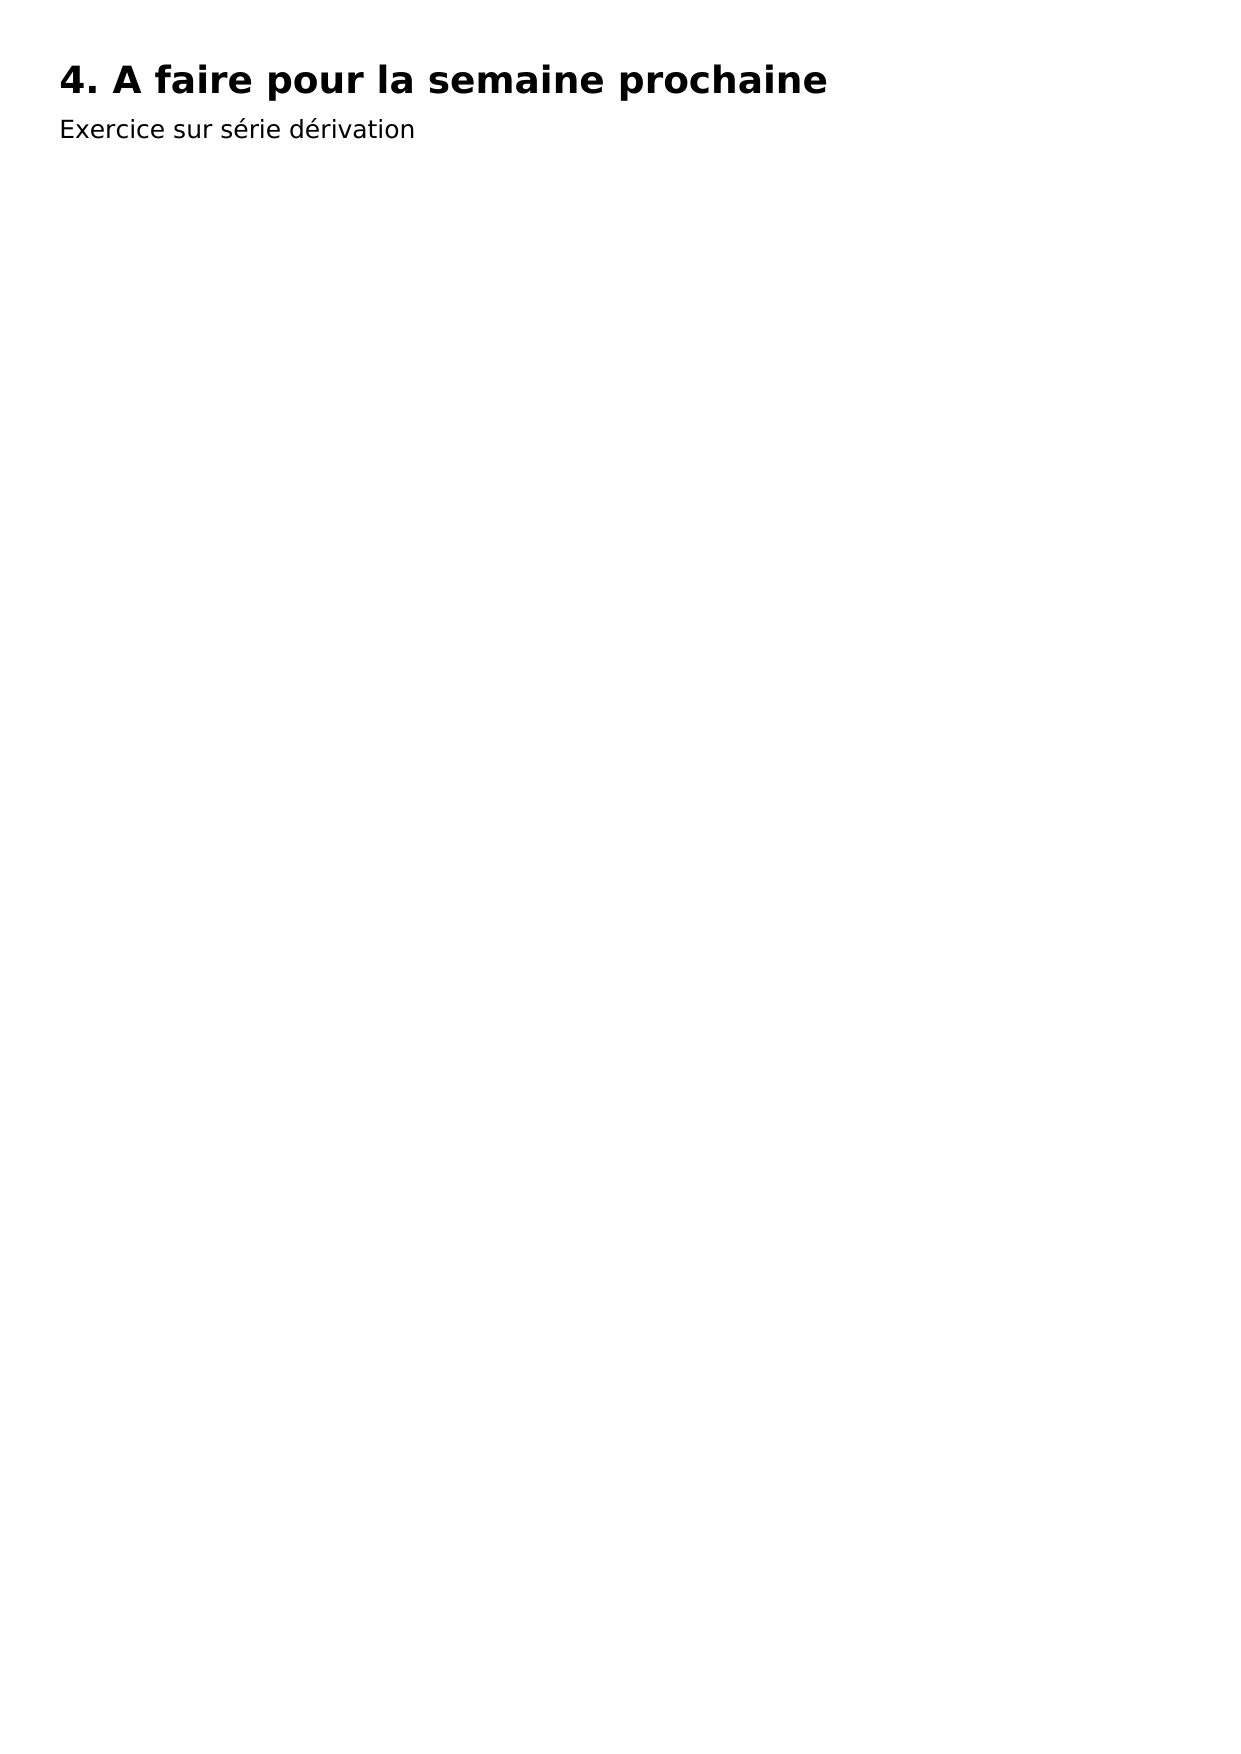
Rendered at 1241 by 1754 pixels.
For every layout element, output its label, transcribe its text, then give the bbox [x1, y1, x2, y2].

subtitle 4. A faire pour la semaine prochaine [59, 59, 1181, 103]
text Exercice sur série dérivation [59, 115, 1181, 144]
